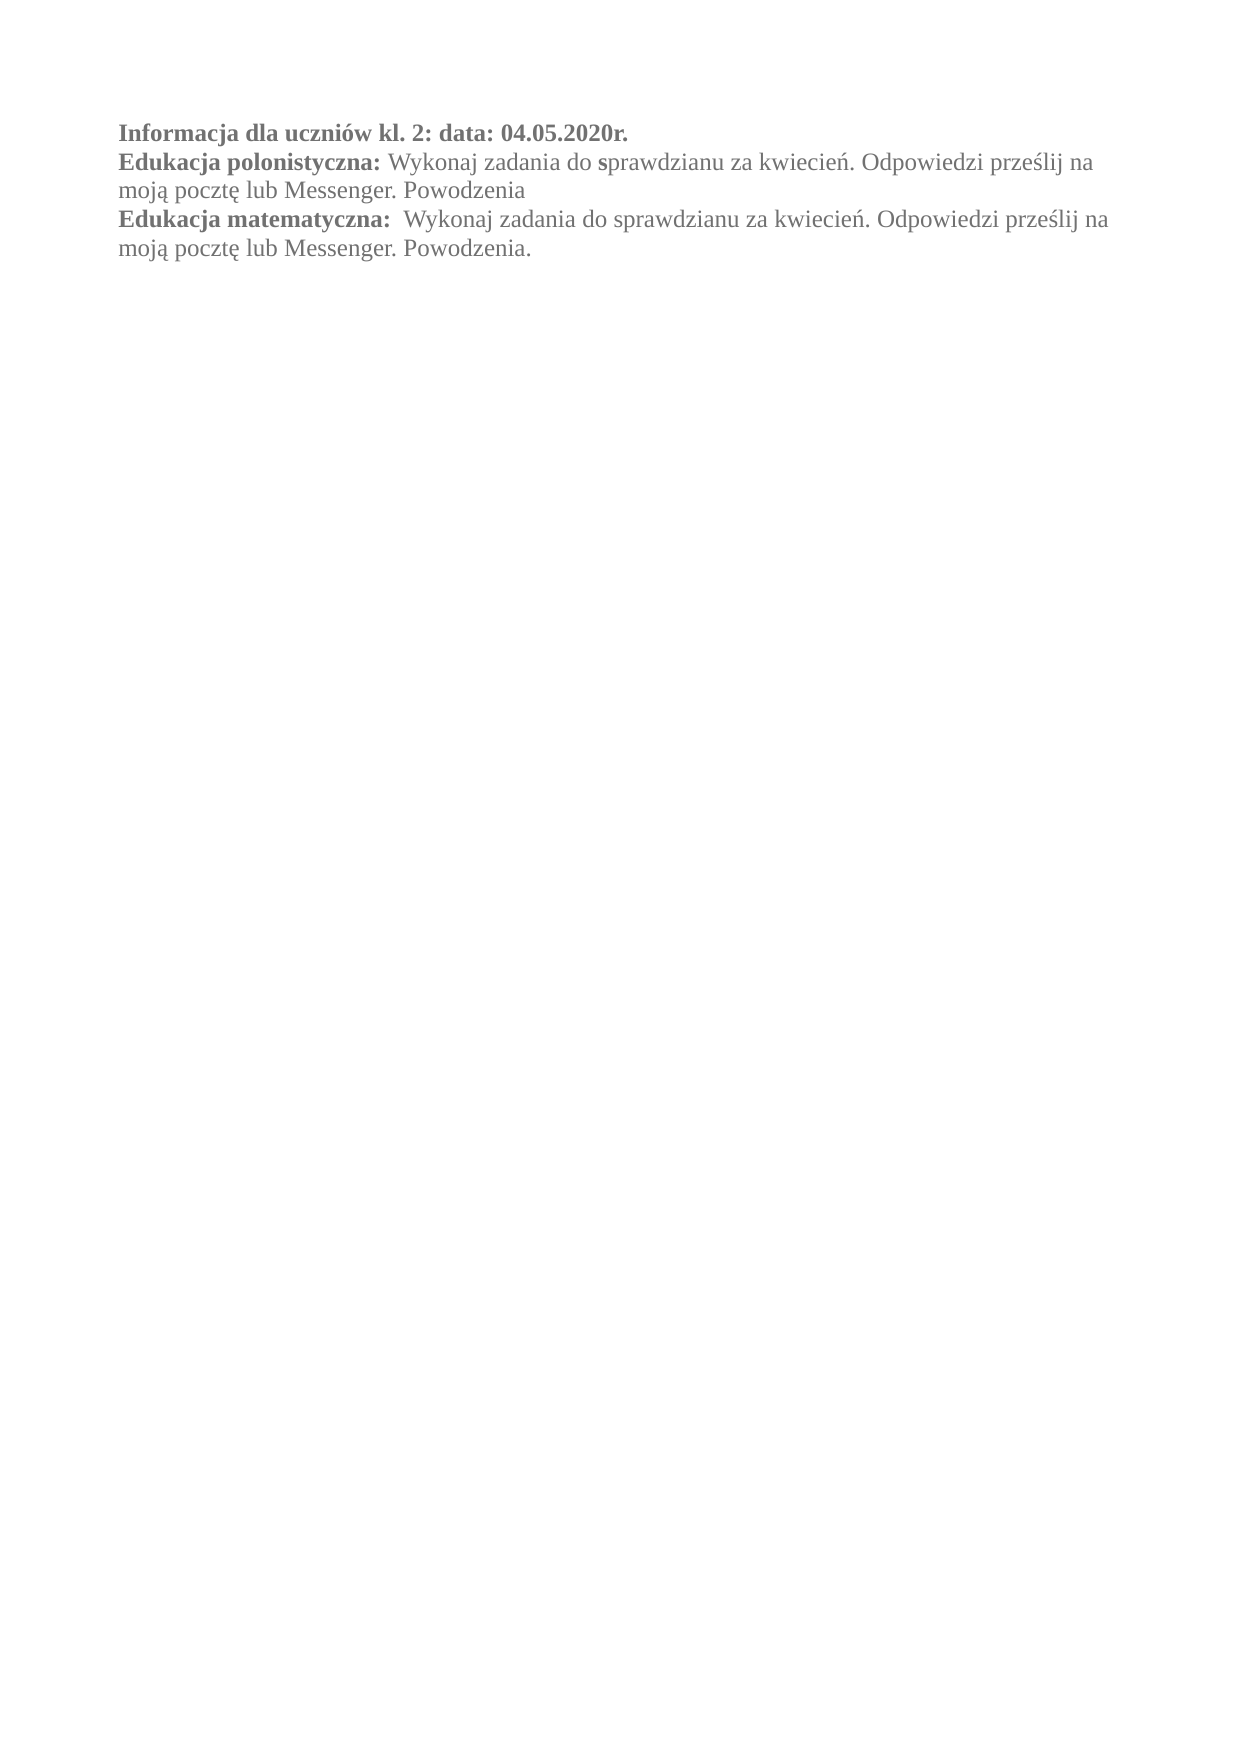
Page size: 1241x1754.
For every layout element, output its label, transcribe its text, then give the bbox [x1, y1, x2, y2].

text Edukacja polonistyczna: Wykonaj zadania do sprawdzianu za kwiecień. Odpowiedzi prześlij na moją pocztę lub Messenger. Powodzenia [118, 147, 1122, 204]
text Edukacja matematyczna: Wykonaj zadania do sprawdzianu za kwiecień. Odpowiedzi prześlij na moją pocztę lub Messenger. Powodzenia. [118, 204, 1122, 262]
text Informacja dla uczniów kl. 2: data: 04.05.2020r. [118, 118, 1122, 147]
